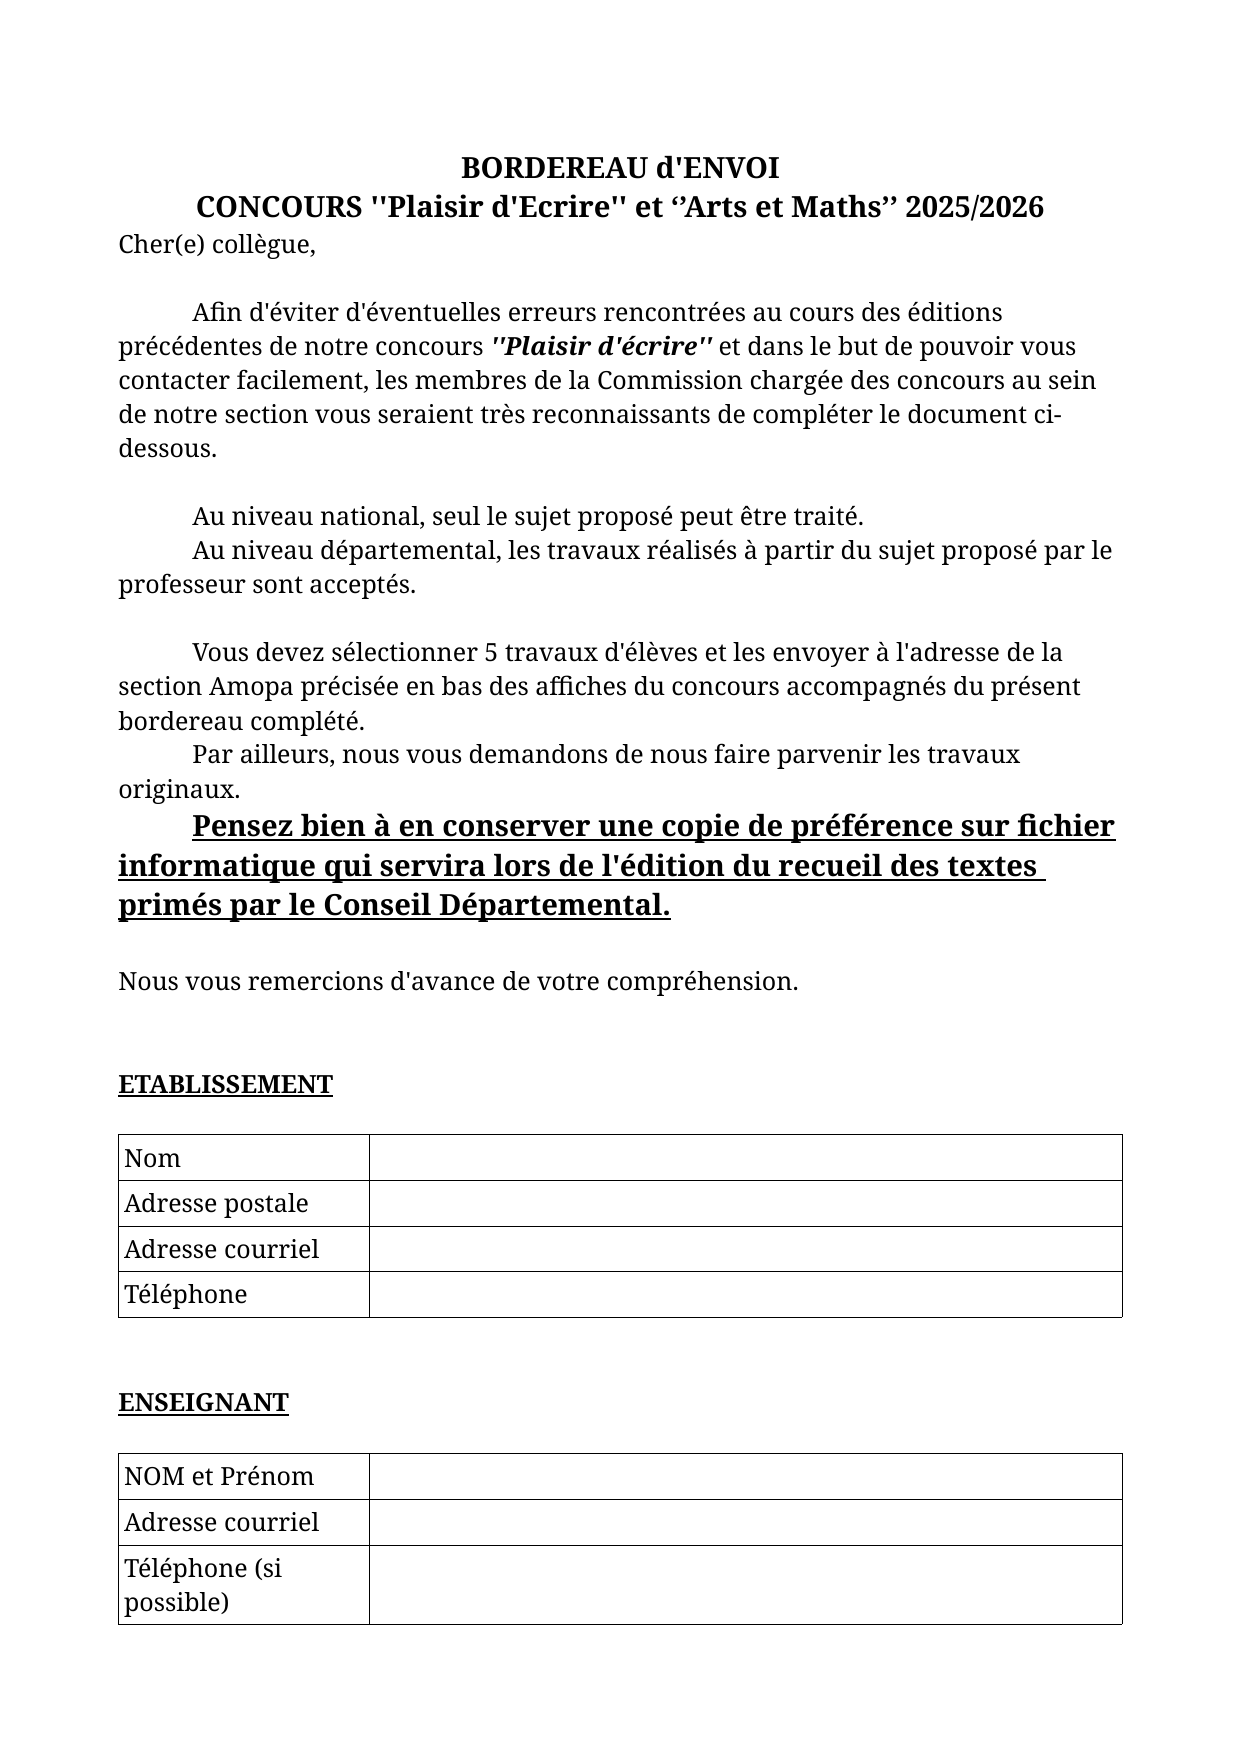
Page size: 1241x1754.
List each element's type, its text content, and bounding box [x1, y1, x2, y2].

text Nous vous remercions d'avance de votre compréhension. [118, 964, 1122, 1032]
table_cell [370, 1181, 1122, 1226]
text ENSEIGNANT [118, 1385, 1122, 1419]
text CONCOURS ''Plaisir d'Ecrire'' et ‘’Arts et Maths’’ 2025/2026 [118, 187, 1122, 226]
table_cell [370, 1546, 1122, 1624]
table_cell Adresse postale [119, 1181, 369, 1226]
text Pensez bien à en conserver une copie de préférence sur fichier informatique qui servira lors de l'édition du recueil des textes primés par le Conseil Départemental. [118, 805, 1122, 924]
table_cell Adresse courriel [119, 1500, 369, 1544]
table_cell [370, 1272, 1122, 1317]
text ETABLISSEMENT [118, 1066, 1122, 1100]
table_cell [370, 1227, 1122, 1271]
text Cher(e) collègue, [118, 226, 1122, 260]
table_cell Adresse courriel [119, 1227, 369, 1271]
text Par ailleurs, nous vous demandons de nous faire parvenir les travaux originaux. [118, 737, 1122, 805]
text BORDEREAU d'ENVOI [118, 147, 1122, 187]
text Au niveau départemental, les travaux réalisés à partir du sujet proposé par le professeur sont acceptés. [118, 533, 1122, 601]
text Au niveau national, seul le sujet proposé peut être traité. [118, 499, 1122, 533]
text Vous devez sélectionner 5 travaux d'élèves et les envoyer à l'adresse de la section Amopa précisée en bas des affiches du concours accompagnés du présent bordereau complété. [118, 635, 1122, 737]
table_header [370, 1454, 1122, 1499]
table_cell Téléphone (si possible) [119, 1546, 369, 1624]
table_header [370, 1135, 1122, 1180]
table_cell [370, 1500, 1122, 1544]
text Afin d'éviter d'éventuelles erreurs rencontrées au cours des éditions précédentes de notre concours ''Plaisir d'écrire'' et dans le but de pouvoir vous contacter facilement, les membres de la Commission chargée des concours au sein de notre section vous seraient très reconnaissants de compléter le document ci-dessous. [118, 294, 1122, 465]
table_header NOM et Prénom [119, 1454, 369, 1499]
table_header Nom [119, 1135, 369, 1180]
table_cell Téléphone [119, 1272, 369, 1317]
